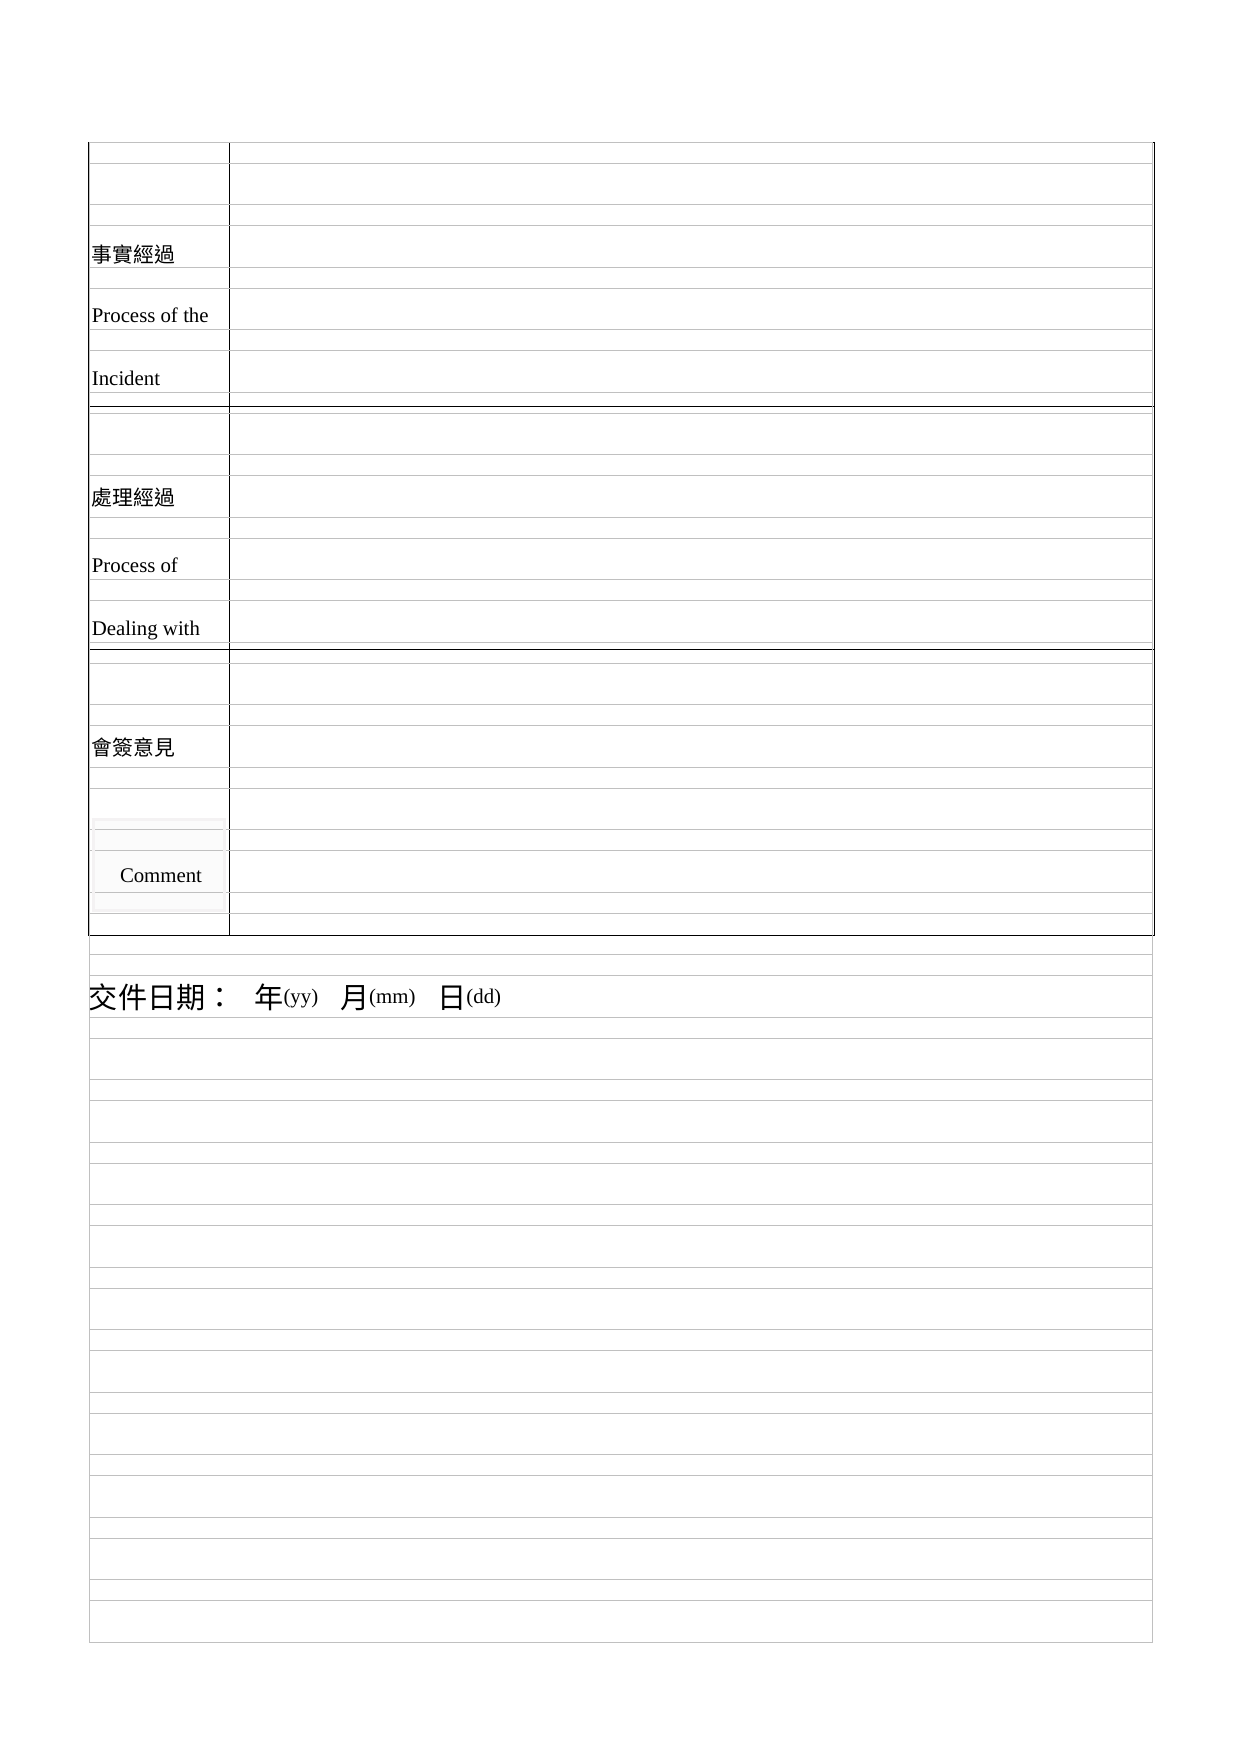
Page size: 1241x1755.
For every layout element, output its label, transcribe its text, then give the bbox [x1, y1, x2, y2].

table_cell 事實經過 [90, 226, 229, 267]
table_cell 會簽意見 Comment [90, 789, 229, 829]
table_cell 處理經過 [90, 476, 229, 517]
table_cell [230, 580, 1152, 600]
table_cell [90, 580, 229, 600]
table_cell [230, 205, 1152, 225]
table_cell [230, 893, 1152, 913]
table_cell [230, 643, 1152, 649]
table_cell 會簽意見 Comment [90, 705, 229, 725]
table_cell [90, 643, 229, 649]
table_cell [90, 205, 229, 225]
table_cell 會簽意見 Comment [90, 650, 229, 663]
table_cell [230, 289, 1152, 329]
table_cell [230, 705, 1152, 725]
table_cell [90, 164, 229, 204]
table_cell [230, 393, 1152, 406]
table_cell [90, 518, 229, 538]
table_cell [230, 414, 1152, 454]
table_cell [90, 393, 229, 406]
table_cell [90, 414, 229, 454]
table_cell [230, 143, 1152, 163]
table_cell [230, 539, 1152, 579]
table_cell [230, 164, 1152, 204]
table_cell 會簽意見 Comment [90, 664, 229, 704]
table_cell [230, 407, 1152, 413]
table_cell [230, 518, 1152, 538]
table_cell 會簽意見 Comment [90, 893, 229, 913]
text [90, 955, 1152, 975]
table_cell [230, 601, 1152, 642]
table_cell [230, 726, 1152, 767]
table_cell [90, 330, 229, 350]
table_cell [230, 226, 1152, 267]
table_cell [230, 664, 1152, 704]
table_cell [90, 268, 229, 288]
table_cell [230, 789, 1152, 829]
table_cell [230, 351, 1152, 392]
table_cell 會簽意見 Comment [90, 726, 229, 767]
table_cell Process of [90, 539, 229, 579]
table_cell Process of the [90, 289, 229, 329]
table_cell [90, 407, 229, 413]
table_cell [230, 330, 1152, 350]
table_cell [230, 830, 1152, 850]
table_cell [230, 455, 1152, 475]
text 交件日期： 年(yy) 月(mm) 日(dd) [90, 976, 1152, 1017]
table_cell [230, 476, 1152, 517]
table_cell [230, 914, 1152, 935]
table_cell 會簽意見 Comment [90, 914, 229, 935]
table_cell [230, 268, 1152, 288]
table_cell Dealing with [90, 601, 229, 642]
table_cell [90, 455, 229, 475]
table_cell [230, 650, 1152, 663]
table_cell 會簽意見 Comment [90, 768, 229, 788]
table_cell Incident [90, 351, 229, 392]
table_cell [90, 143, 229, 163]
table_cell [230, 768, 1152, 788]
table_cell [230, 851, 1152, 892]
